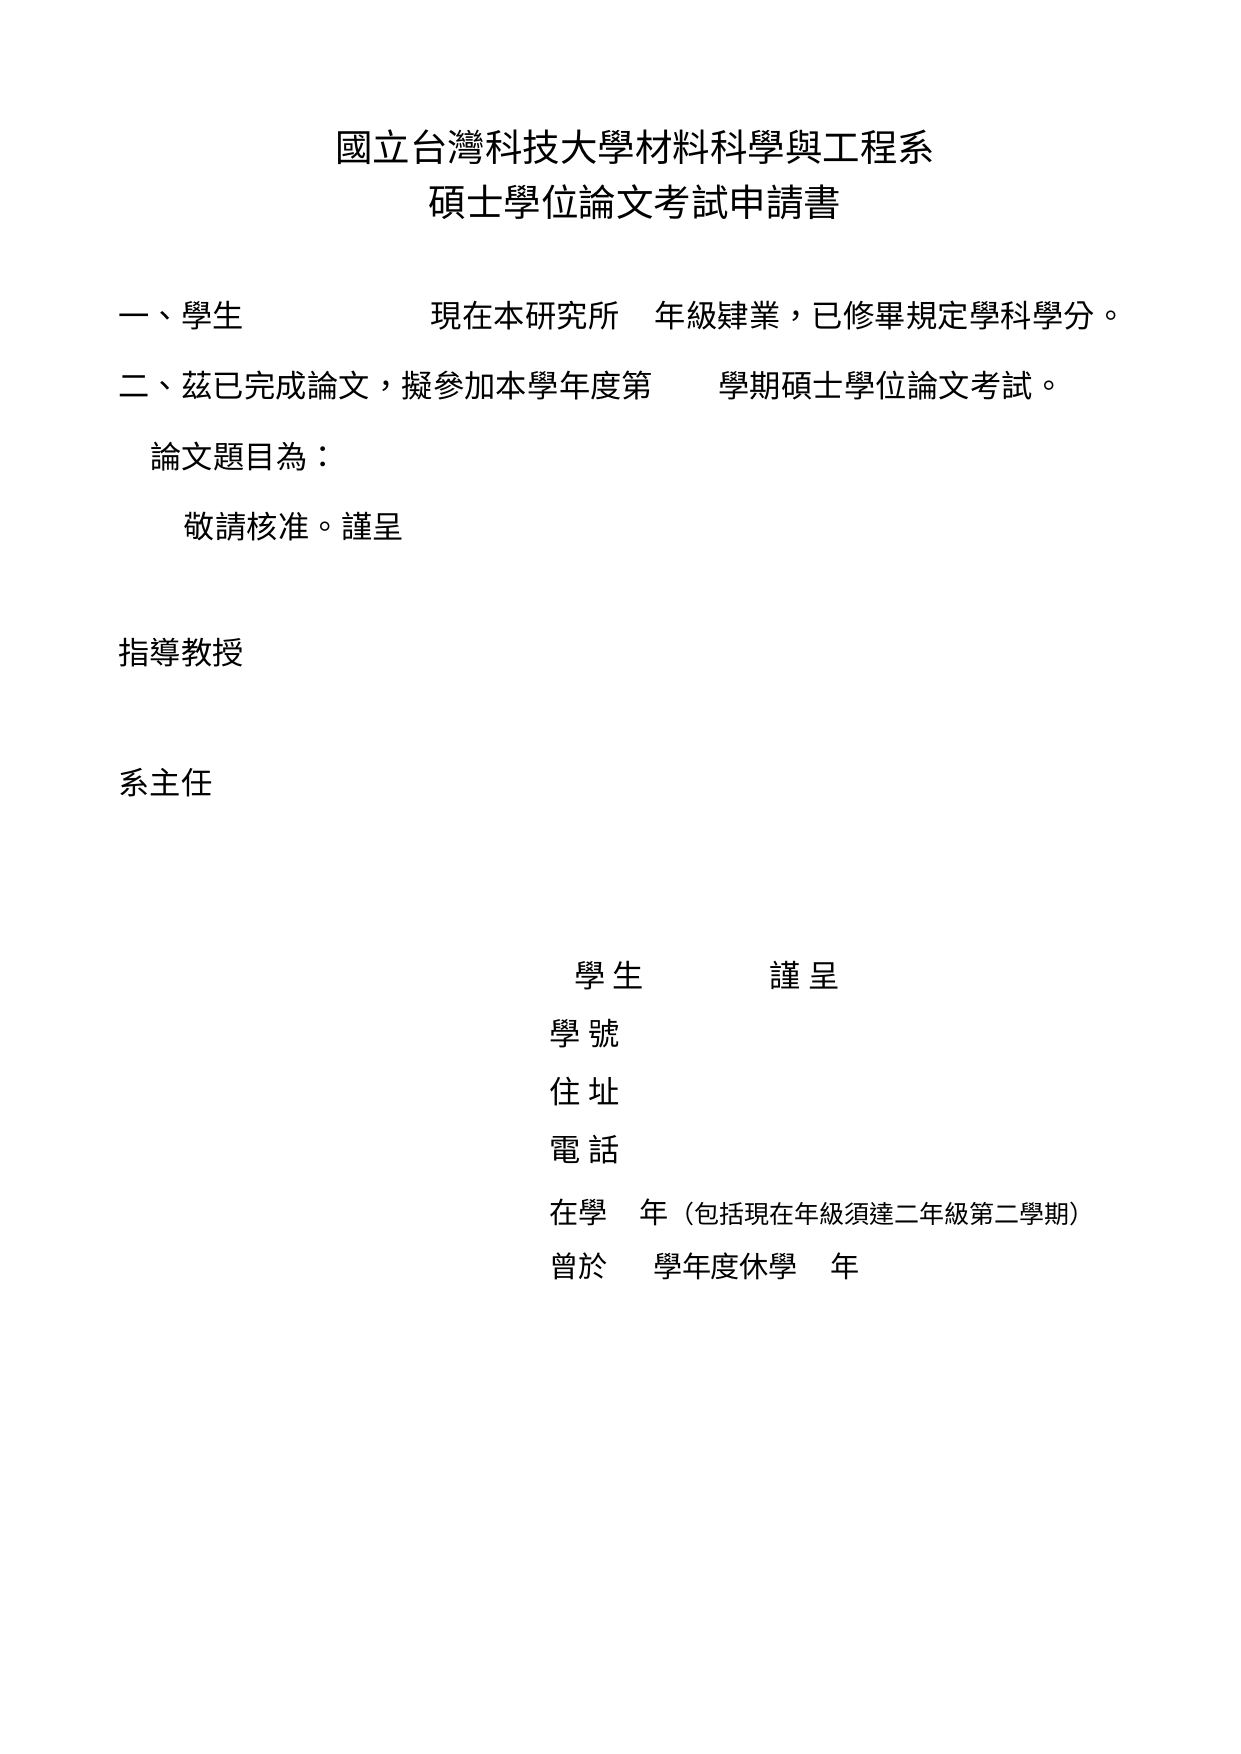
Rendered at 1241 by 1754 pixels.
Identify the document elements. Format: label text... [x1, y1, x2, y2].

text 碩士學位論文考試申請書 [118, 173, 1152, 227]
text 指導教授 [118, 628, 1152, 673]
text 敬請核准。謹呈 [168, 502, 1152, 548]
text 論文題目為： [118, 432, 1152, 477]
text 一、學生 現在本研究所 年級肄業，已修畢規定學科學分。 [118, 291, 1152, 336]
text 電 話 [549, 1125, 1152, 1171]
text 系主任 [118, 758, 1152, 804]
text 住 址 [549, 1067, 1152, 1113]
text 國立台灣科技大學材料科學與工程系 [118, 118, 1152, 173]
text 學 號 [549, 1009, 1152, 1055]
text 二、茲已完成論文，擬參加本學年度第 學期碩士學位論文考試。 [118, 361, 1152, 407]
text 學 生 謹 呈 [118, 951, 1152, 997]
text 在學 年（包括現在年級須達二年級第二學期） [549, 1189, 1152, 1232]
text 曾於 學年度休學 年 [549, 1244, 1152, 1286]
